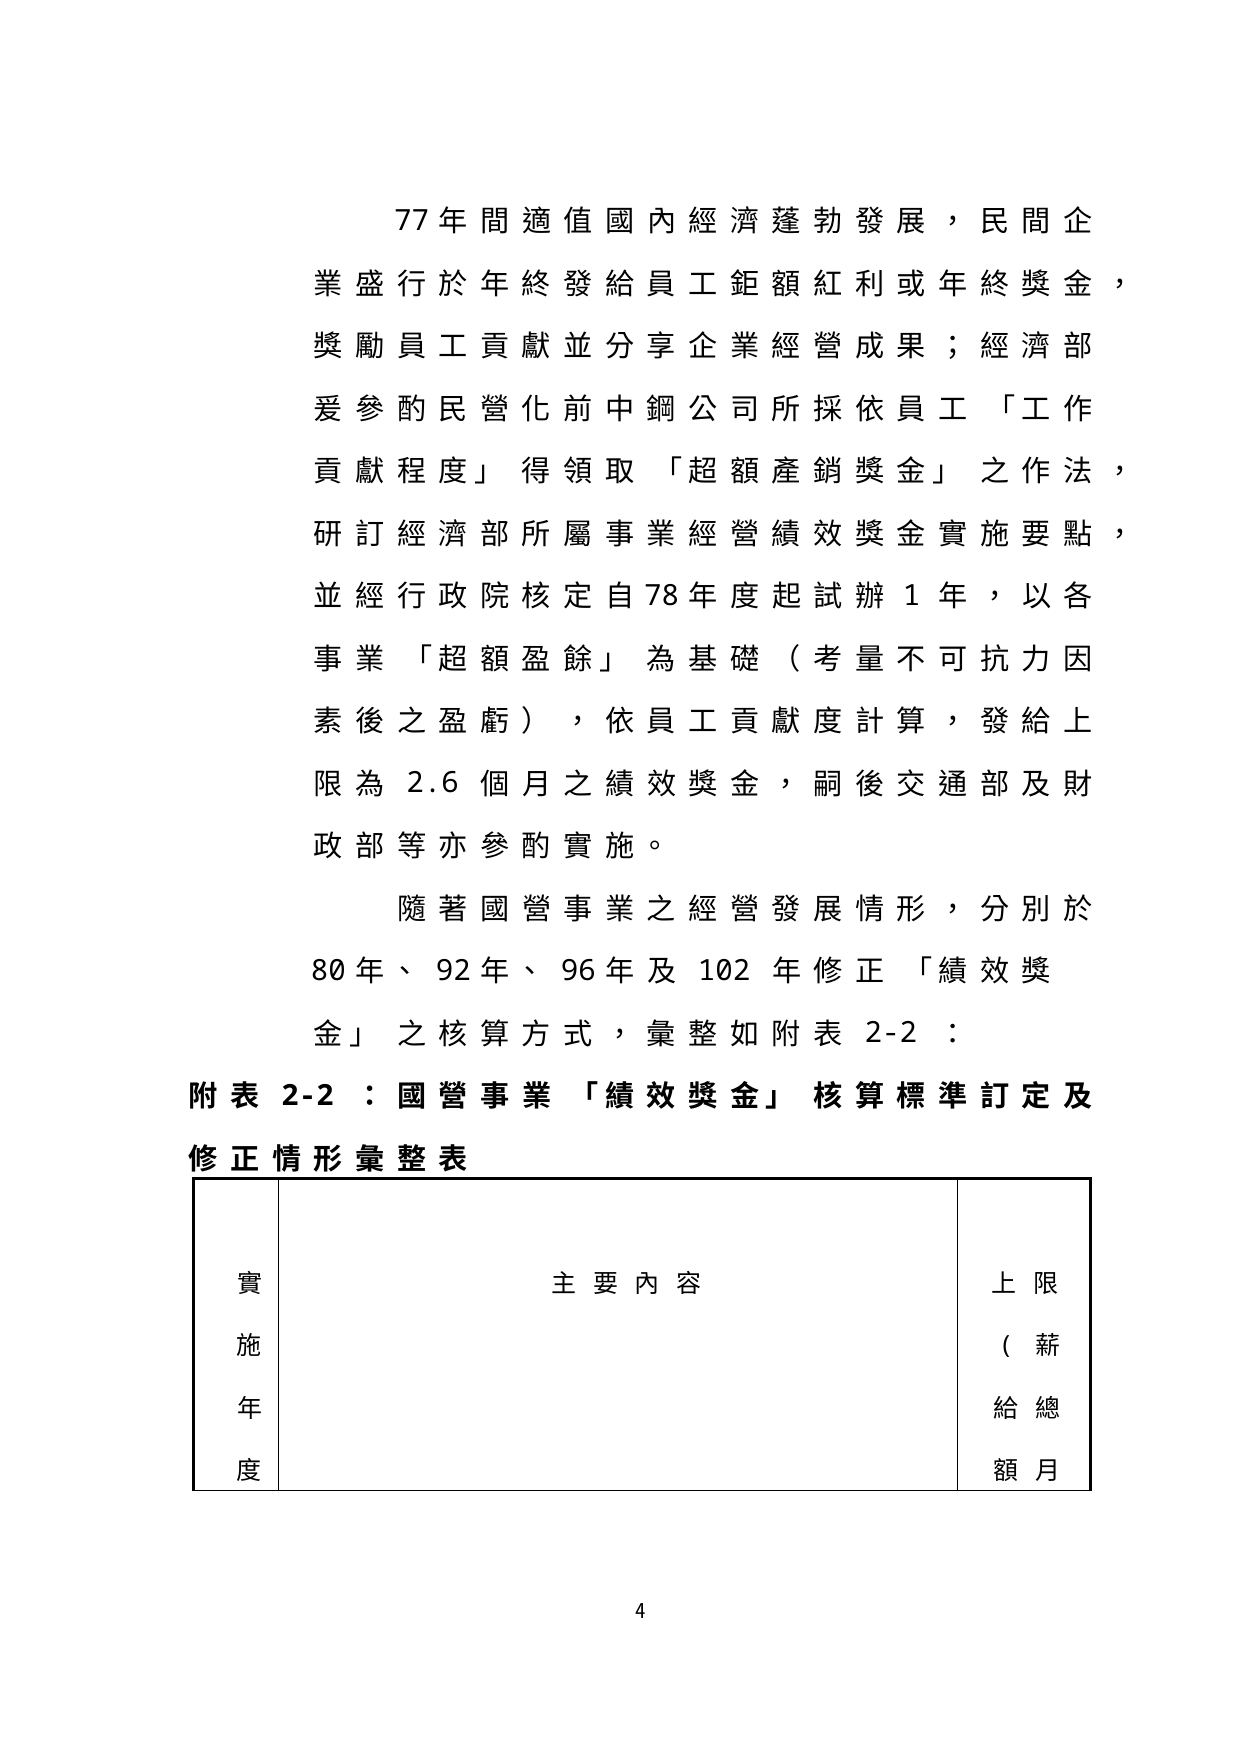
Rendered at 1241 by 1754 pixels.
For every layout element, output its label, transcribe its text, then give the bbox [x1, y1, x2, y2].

table_header 實施 年度 [195, 1180, 278, 1490]
text 附表2-2：國營事業「績效獎金」核算標準訂定及修正情形彙整表 [182, 1052, 1099, 1177]
text 77年間適值國內經濟蓬勃發展，民間企業盛行於年終發給員工鉅額紅利或年終獎金，獎勵員工貢獻並分享企業經營成果；經濟部爰參酌民營化前中鋼公司所採依員工「工作貢獻程度」得領取「超額產銷獎金」之作法，研訂經濟部所屬事業經營績效獎金實施要點，並經行政院核定自78年度起試辦1年，以各事業「超額盈餘」為基礎（考量不可抗力因素後之盈虧），依員工貢獻度計算，發給上限為2.6個月之績效獎金，嗣後交通部及財政部等亦參酌實施。 [300, 177, 1099, 865]
table_header 上限(薪給總額月 [958, 1180, 1089, 1490]
text 隨著國營事業之經營發展情形，分別於80年、92年、96年及102年修正「績效獎金」之核算方式，彙整如附表2-2： [300, 865, 1099, 1052]
table_header 主要內容 [279, 1180, 957, 1490]
